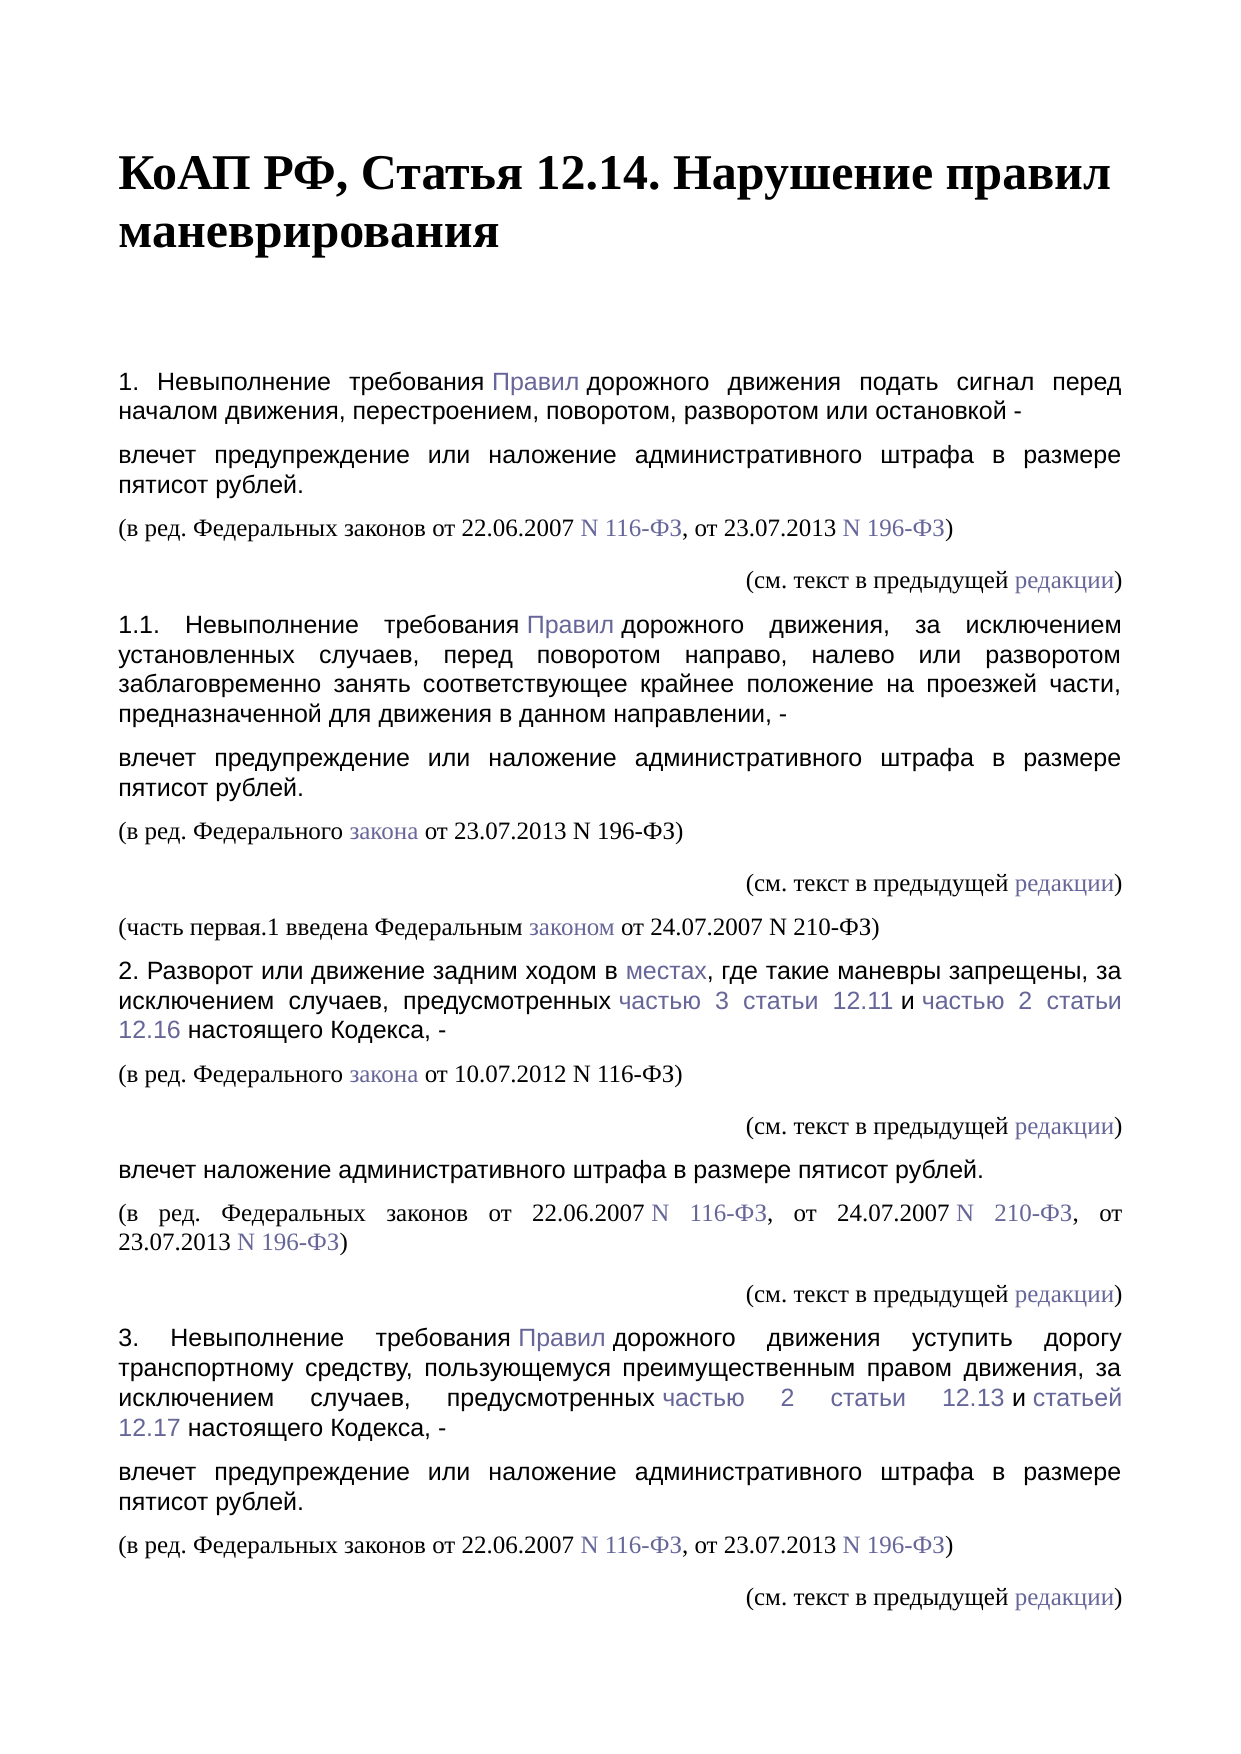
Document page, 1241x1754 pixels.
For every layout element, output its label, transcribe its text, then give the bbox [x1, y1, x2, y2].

text (часть первая.1 введена Федеральным законом от 24.07.2007 N 210-ФЗ) [118, 912, 1122, 940]
text влечет предупреждение или наложение административного штрафа в размере пятисот рублей. [118, 742, 1122, 802]
text 1.1. Невыполнение требования Правил дорожного движения, за исключением установленных случаев, перед поворотом направо, налево или разворотом заблаговременно занять соответствующее крайнее положение на проезжей части, предназначенной для движения в данном направлении, - [118, 609, 1122, 728]
text 1. Невыполнение требования Правил дорожного движения подать сигнал перед началом движения, перестроением, поворотом, разворотом или остановкой - [118, 366, 1122, 425]
text (см. текст в предыдущей редакции) [118, 859, 1122, 897]
text (см. текст в предыдущей редакции) [118, 1270, 1122, 1308]
text влечет наложение административного штрафа в размере пятисот рублей. [118, 1154, 1122, 1184]
text (в ред. Федеральных законов от 22.06.2007 N 116-ФЗ, от 23.07.2013 N 196-ФЗ) [118, 1530, 1122, 1558]
subtitle КоАП РФ, Статья 12.14. Нарушение правил маневрирования [118, 143, 1122, 258]
text (см. текст в предыдущей редакции) [118, 1573, 1122, 1611]
text (в ред. Федеральных законов от 22.06.2007 N 116-ФЗ, от 24.07.2007 N 210-ФЗ, от 23.07.2013 N 196-ФЗ) [118, 1198, 1122, 1256]
text влечет предупреждение или наложение административного штрафа в размере пятисот рублей. [118, 439, 1122, 499]
text влечет предупреждение или наложение административного штрафа в размере пятисот рублей. [118, 1456, 1122, 1515]
text 3. Невыполнение требования Правил дорожного движения уступить дорогу транспортному средству, пользующемуся преимущественным правом движения, за исключением случаев, предусмотренных частью 2 статьи 12.13 и статьей 12.17 настоящего Кодекса, - [118, 1322, 1122, 1441]
text (в ред. Федерального закона от 10.07.2012 N 116-ФЗ) [118, 1059, 1122, 1087]
text 2. Разворот или движение задним ходом в местах, где такие маневры запрещены, за исключением случаев, предусмотренных частью 3 статьи 12.11 и частью 2 статьи 12.16 настоящего Кодекса, - [118, 955, 1122, 1044]
text (в ред. Федерального закона от 23.07.2013 N 196-ФЗ) [118, 816, 1122, 845]
text (см. текст в предыдущей редакции) [118, 557, 1122, 594]
text (см. текст в предыдущей редакции) [118, 1102, 1122, 1139]
text (в ред. Федеральных законов от 22.06.2007 N 116-ФЗ, от 23.07.2013 N 196-ФЗ) [118, 513, 1122, 542]
